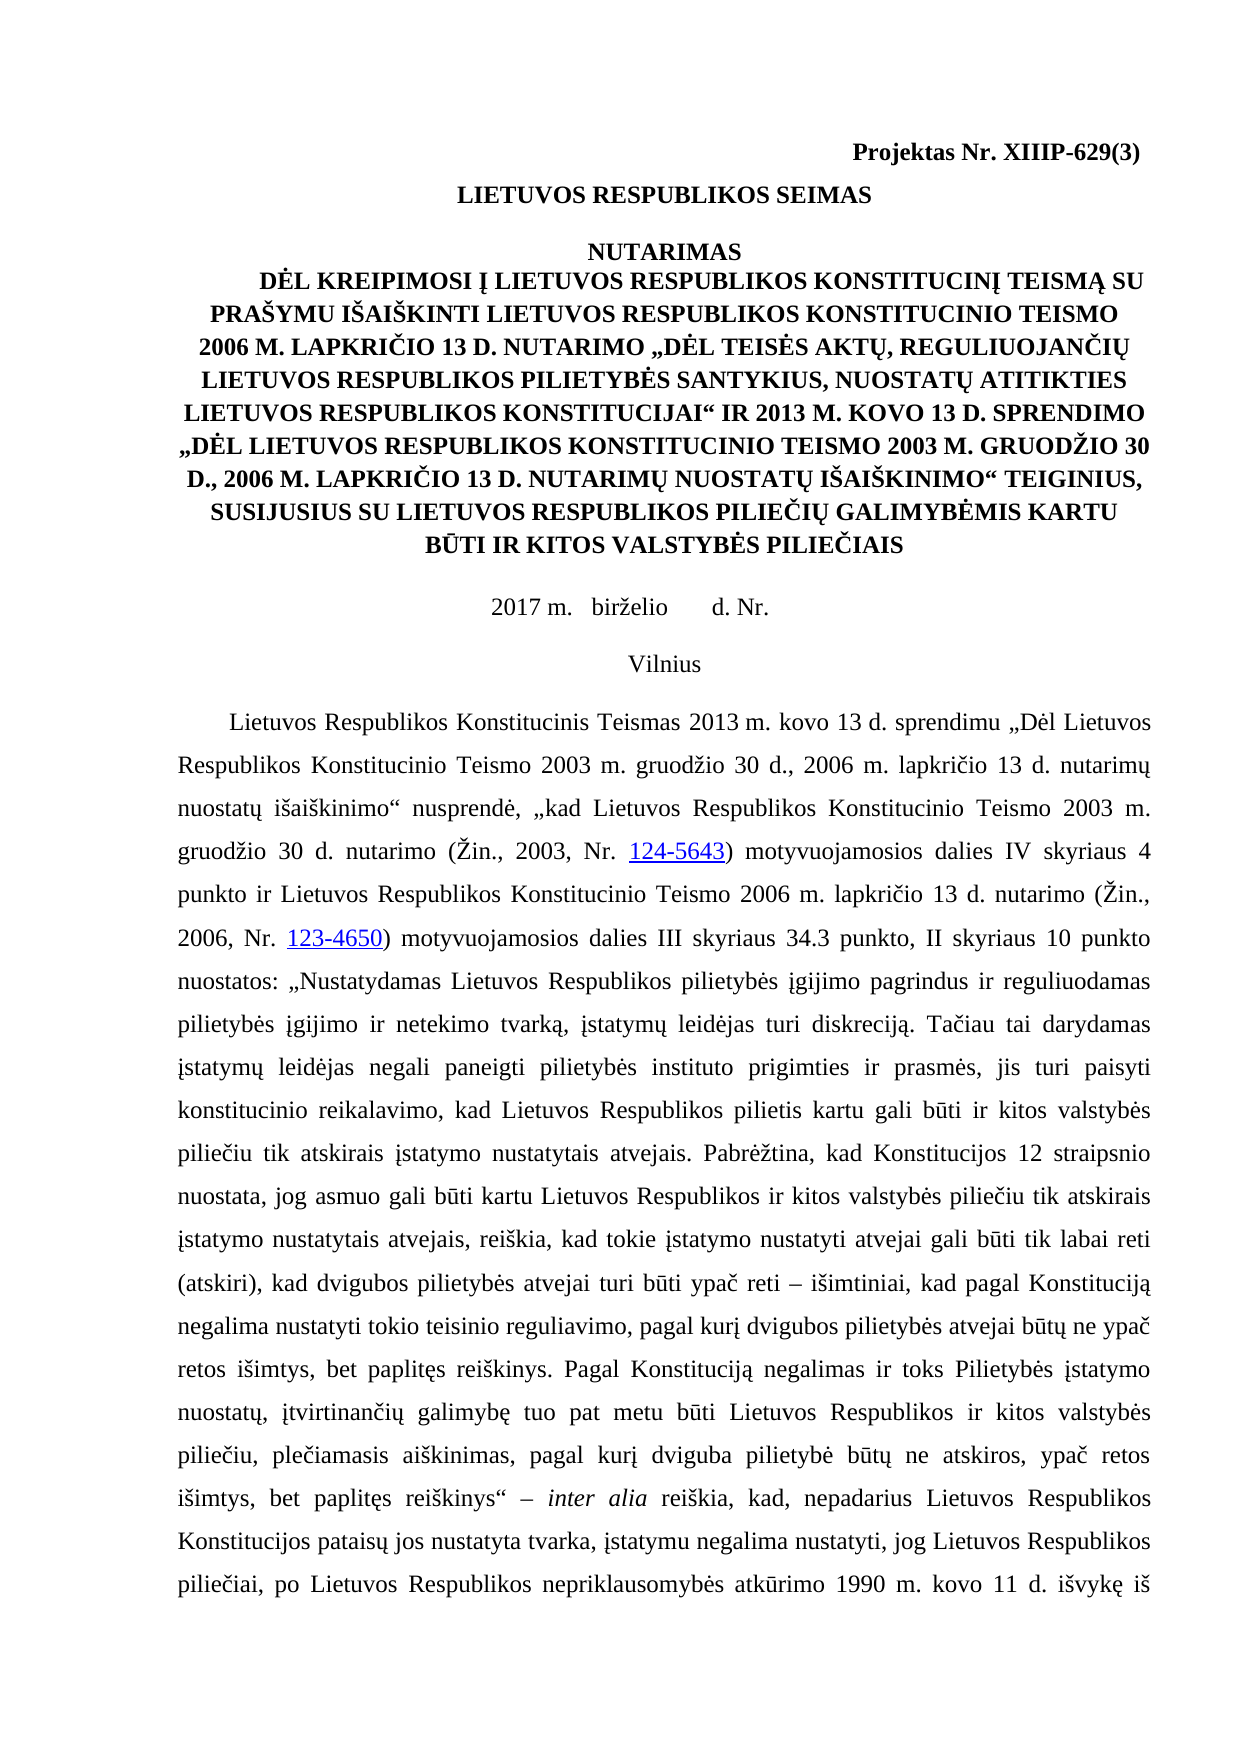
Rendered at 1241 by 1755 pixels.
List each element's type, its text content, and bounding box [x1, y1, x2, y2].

text NUTARIMAS [177, 237, 1152, 266]
text Lietuvos Respublikos Konstitucinis Teismas 2013 m. kovo 13 d. sprendimu „Dėl Lietuvos Respublikos Konstitucinio Teismo 2003 m. gruodžio 30 d., 2006 m. lapkričio 13 d. nutarimų nuostatų išaiškinimo“ nusprendė, „kad Lietuvos Respublikos Konstitucinio Teismo 2003 m. gruodžio 30 d. nutarimo (Žin., 2003, Nr. 124-5643) motyvuojamosios dalies IV skyriaus 4 punkto ir Lietuvos Respublikos Konstitucinio Teismo 2006 m. lapkričio 13 d. nutarimo (Žin., 2006, Nr. 123-4650) motyvuojamosios dalies III skyriaus 34.3 punkto, II skyriaus 10 punkto nuostatos: „Nustatydamas Lietuvos Respublikos pilietybės įgijimo pagrindus ir reguliuodamas pilietybės įgijimo ir netekimo tvarką, įstatymų leidėjas turi diskreciją. Tačiau tai darydamas įstatymų leidėjas negali paneigti pilietybės instituto prigimties ir prasmės, jis turi paisyti konstitucinio reikalavimo, kad Lietuvos Respublikos pilietis kartu gali būti ir kitos valstybės piliečiu tik atskirais įstatymo nustatytais atvejais. Pabrėžtina, kad Konstitucijos 12 straipsnio nuostata, jog asmuo gali būti kartu Lietuvos Respublikos ir kitos valstybės piliečiu tik atskirais įstatymo nustatytais atvejais, reiškia, kad tokie įstatymo nustatyti atvejai gali būti tik labai reti (atskiri), kad dvigubos pilietybės atvejai turi būti ypač reti – išimtiniai, kad pagal Konstituciją negalima nustatyti tokio teisinio reguliavimo, pagal kurį dvigubos pilietybės atvejai būtų ne ypač retos išimtys, bet paplitęs reiškinys. Pagal Konstituciją negalimas ir toks Pilietybės įstatymo nuostatų, įtvirtinančių galimybę tuo pat metu būti Lietuvos Respublikos ir kitos valstybės piliečiu, plečiamasis aiškinimas, pagal kurį dviguba pilietybė būtų ne atskiros, ypač retos išimtys, bet paplitęs reiškinys“ – inter alia reiškia, kad, nepadarius Lietuvos Respublikos Konstitucijos pataisų jos nustatyta tvarka, įstatymu negalima nustatyti, jog Lietuvos Respublikos piliečiai, po Lietuvos Respublikos nepriklausomybės atkūrimo 1990 m. kovo 11 d. išvykę iš [177, 707, 1152, 1598]
text DĖL KREIPIMOSI Į LIETUVOS RESPUBLIKOS KONSTITUCINĮ TEISMĄ SU PRAŠYMU IŠAIŠKINTI LIETUVOS RESPUBLIKOS KONSTITUCINIO TEISMO 2006 M. LAPKRIČIO 13 D. NUTARIMO „DĖL TEISĖS AKTŲ, REGULIUOJANČIŲ LIETUVOS RESPUBLIKOS PILIETYBĖS SANTYKIUS, NUOSTATŲ ATITIKTIES LIETUVOS RESPUBLIKOS KONSTITUCIJAI“ IR 2013 M. KOVO 13 D. SPRENDIMO „DĖL LIETUVOS RESPUBLIKOS KONSTITUCINIO TEISMO 2003 M. GRUODŽIO 30 D., 2006 M. Lapkričio 13 D. NUTARIMŲ NUOSTATŲ IŠAIŠKINIMO“ TEIGINIUS, SUSIJUSIUS SU LIETUVOS RESPUBLIKOS PILIEČIŲ GALIMYBĖMIS KARTU BŪTI IR KITOS VALSTYBĖS PILIEČIAIS [177, 266, 1152, 559]
text Vilnius [177, 649, 1152, 678]
text LIETUVOS RESPUBLIKOS SEIMAS [177, 180, 1152, 208]
text Projektas Nr. XIIIP-629(3) [177, 137, 1152, 165]
text 2017 m. birželio d. Nr. [177, 592, 1152, 621]
